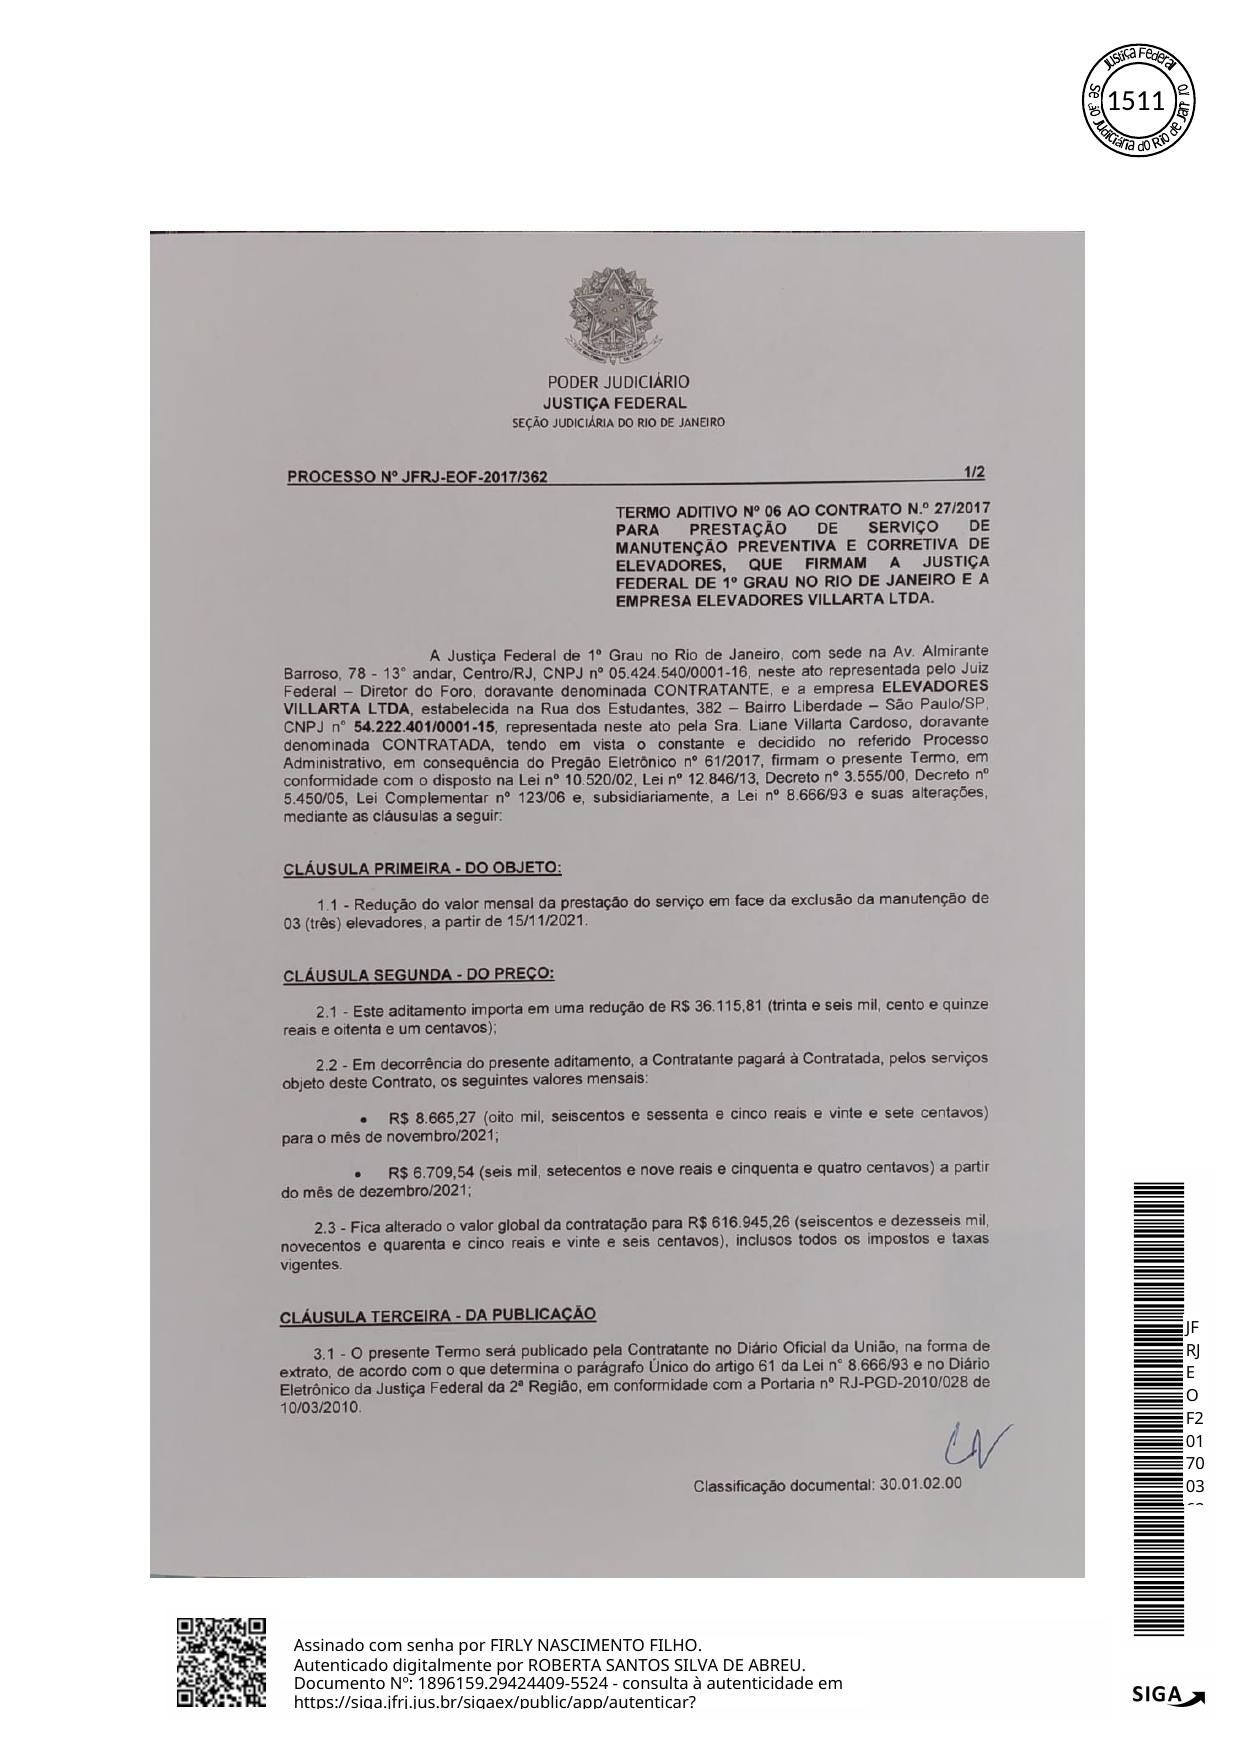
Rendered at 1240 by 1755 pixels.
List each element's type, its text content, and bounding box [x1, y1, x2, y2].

text e [1179, 97, 1193, 105]
text JFRJEOF201700362V07 [1186, 1316, 1206, 1504]
text ç [1087, 98, 1101, 106]
